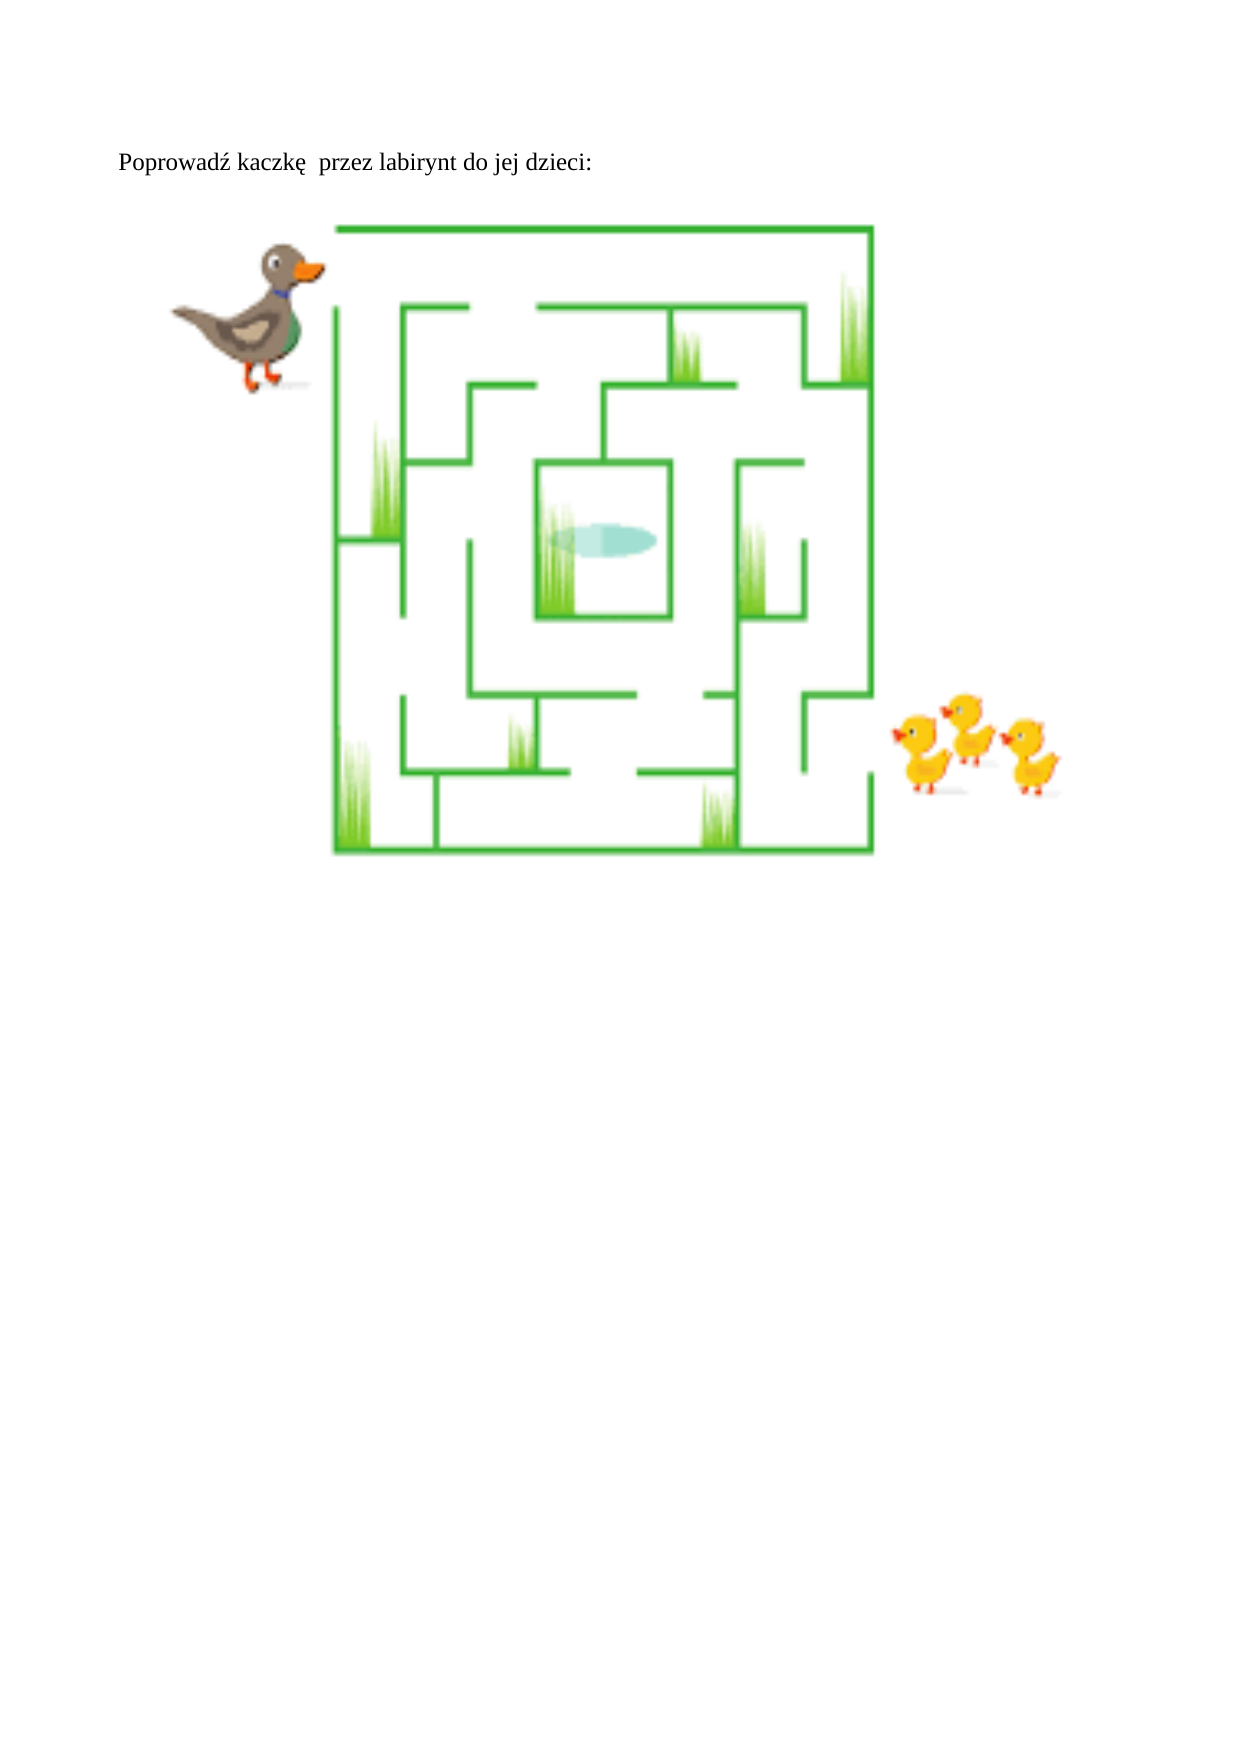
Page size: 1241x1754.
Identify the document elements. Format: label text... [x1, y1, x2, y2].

text Poprowadź kaczkę przez labirynt do jej dzieci: [118, 147, 1122, 176]
picture [148, 204, 1092, 876]
